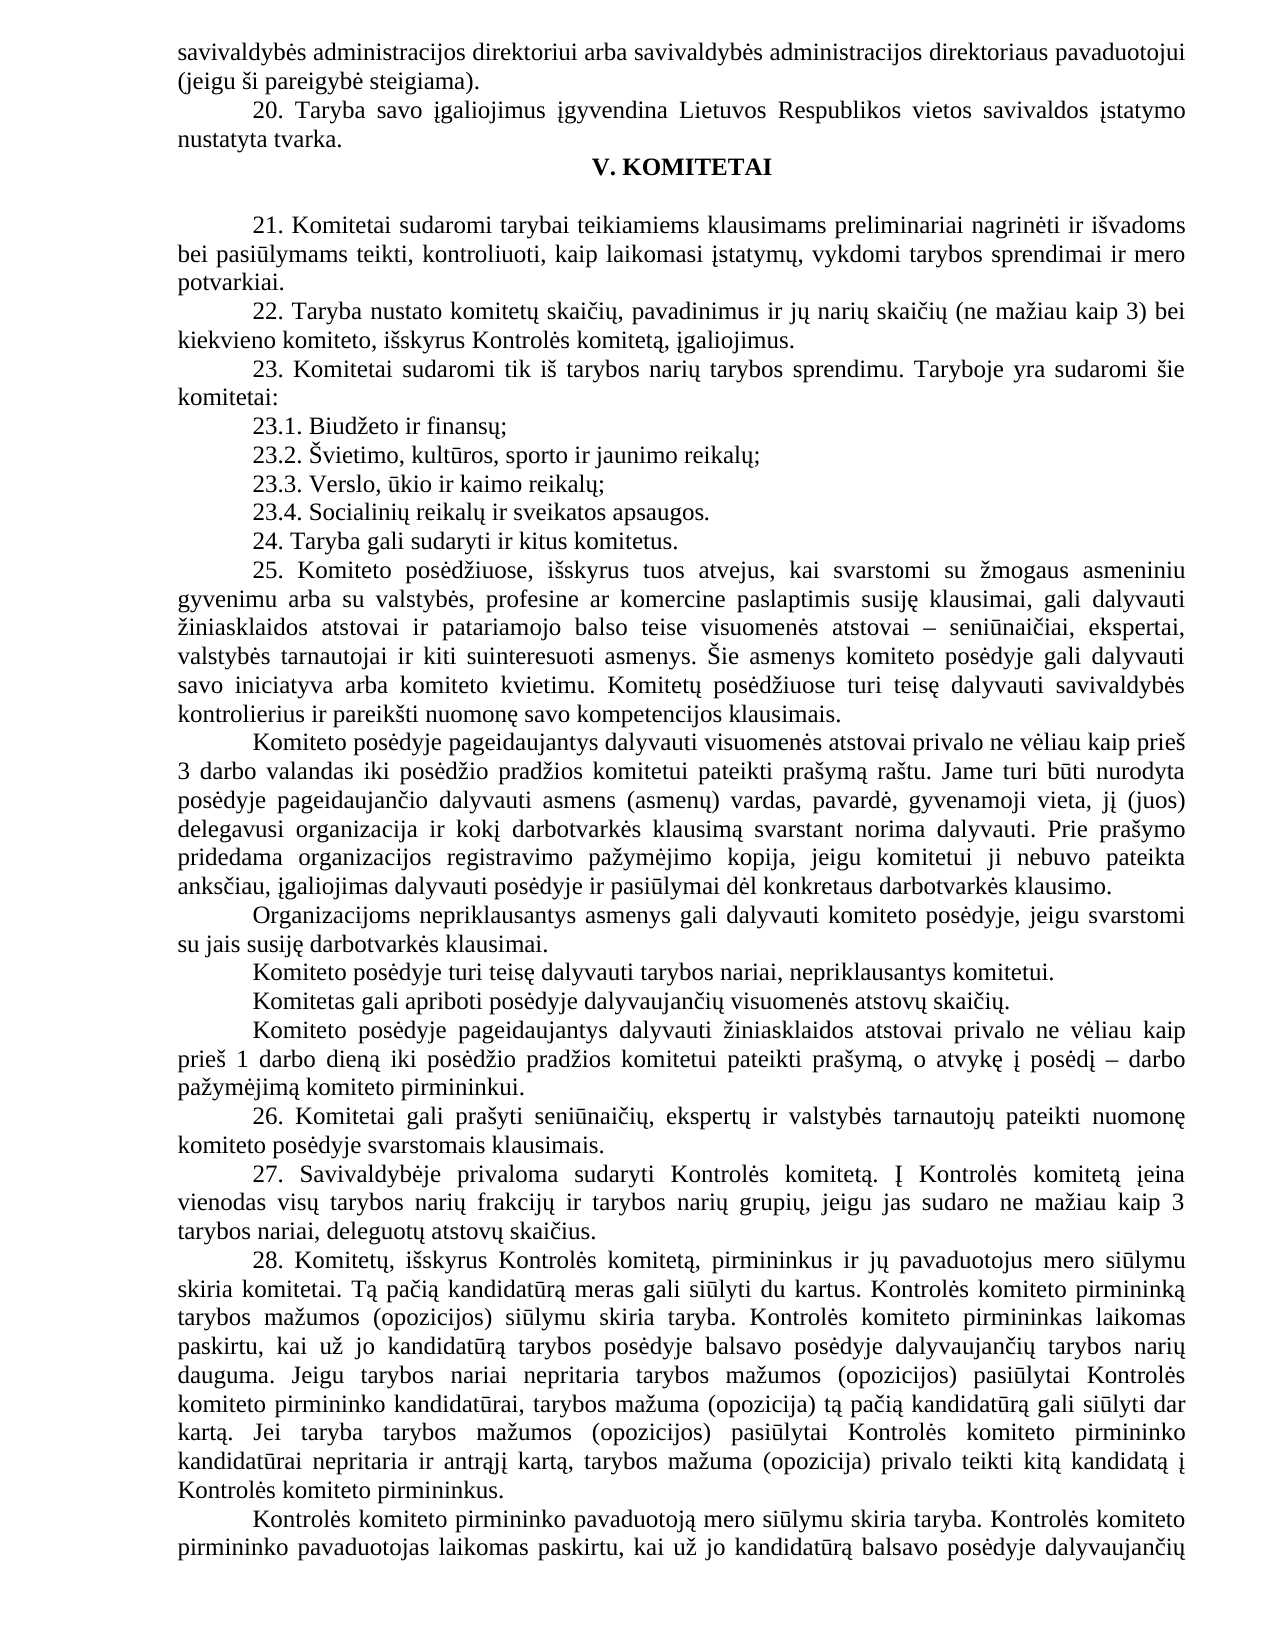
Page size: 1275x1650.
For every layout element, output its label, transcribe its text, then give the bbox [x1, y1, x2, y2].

text Komiteto posėdyje turi teisę dalyvauti tarybos nariai, nepriklausantys komitetui. [177, 957, 1186, 986]
text Komitetas gali apriboti posėdyje dalyvaujančių visuomenės atstovų skaičių. [177, 986, 1186, 1015]
text 21. Komitetai sudaromi tarybai teikiamiems klausimams preliminariai nagrinėti ir išvadoms bei pasiūlymams teikti, kontroliuoti, kaip laikomasi įstatymų, vykdomi tarybos sprendimai ir mero potvarkiai. [177, 210, 1186, 296]
text Organizacijoms nepriklausantys asmenys gali dalyvauti komiteto posėdyje, jeigu svarstomi su jais susiję darbotvarkės klausimai. [177, 900, 1186, 957]
text savivaldybės administracijos direktoriui arba savivaldybės administracijos direktoriaus pavaduotojui (jeigu ši pareigybė steigiama). [177, 37, 1186, 95]
text 22. Taryba nustato komitetų skaičių, pavadinimus ir jų narių skaičių (ne mažiau kaip 3) bei kiekvieno komiteto, išskyrus Kontrolės komitetą, įgaliojimus. [177, 296, 1186, 354]
text V. KOMITETAI [177, 152, 1186, 181]
text 24. Taryba gali sudaryti ir kitus komitetus. [177, 526, 1186, 555]
text 23. Komitetai sudaromi tik iš tarybos narių tarybos sprendimu. Taryboje yra sudaromi šie komitetai: [177, 354, 1186, 411]
text Kontrolės komiteto pirmininko pavaduotoją mero siūlymu skiria taryba. Kontrolės komiteto pirmininko pavaduotojas laikomas paskirtu, kai už jo kandidatūrą balsavo posėdyje dalyvaujančių [177, 1504, 1186, 1561]
text 27. Savivaldybėje privaloma sudaryti Kontrolės komitetą. Į Kontrolės komitetą įeina vienodas visų tarybos narių frakcijų ir tarybos narių grupių, jeigu jas sudaro ne mažiau kaip 3 tarybos nariai, deleguotų atstovų skaičius. [177, 1159, 1186, 1245]
text 25. Komiteto posėdžiuose, išskyrus tuos atvejus, kai svarstomi su žmogaus asmeniniu gyvenimu arba su valstybės, profesine ar komercine paslaptimis susiję klausimai, gali dalyvauti žiniasklaidos atstovai ir patariamojo balso teise visuomenės atstovai – seniūnaičiai, ekspertai, valstybės tarnautojai ir kiti suinteresuoti asmenys. Šie asmenys komiteto posėdyje gali dalyvauti savo iniciatyva arba komiteto kvietimu. Komitetų posėdžiuose turi teisę dalyvauti savivaldybės kontrolierius ir pareikšti nuomonę savo kompetencijos klausimais. [177, 555, 1186, 727]
text 20. Taryba savo įgaliojimus įgyvendina Lietuvos Respublikos vietos savivaldos įstatymo nustatyta tvarka. [177, 95, 1186, 152]
text 23.3. Verslo, ūkio ir kaimo reikalų; [177, 469, 1186, 497]
text 23.2. Švietimo, kultūros, sporto ir jaunimo reikalų; [177, 440, 1186, 469]
text Komiteto posėdyje pageidaujantys dalyvauti žiniasklaidos atstovai privalo ne vėliau kaip prieš 1 darbo dieną iki posėdžio pradžios komitetui pateikti prašymą, o atvykę į posėdį – darbo pažymėjimą komiteto pirmininkui. [177, 1015, 1186, 1101]
text 23.1. Biudžeto ir finansų; [177, 411, 1186, 440]
text Komiteto posėdyje pageidaujantys dalyvauti visuomenės atstovai privalo ne vėliau kaip prieš 3 darbo valandas iki posėdžio pradžios komitetui pateikti prašymą raštu. Jame turi būti nurodyta posėdyje pageidaujančio dalyvauti asmens (asmenų) vardas, pavardė, gyvenamoji vieta, jį (juos) delegavusi organizacija ir kokį darbotvarkės klausimą svarstant norima dalyvauti. Prie prašymo pridedama organizacijos registravimo pažymėjimo kopija, jeigu komitetui ji nebuvo pateikta anksčiau, įgaliojimas dalyvauti posėdyje ir pasiūlymai dėl konkretaus darbotvarkės klausimo. [177, 727, 1186, 900]
text 23.4. Socialinių reikalų ir sveikatos apsaugos. [177, 497, 1186, 526]
text 28. Komitetų, išskyrus Kontrolės komitetą, pirmininkus ir jų pavaduotojus mero siūlymu skiria komitetai. Tą pačią kandidatūrą meras gali siūlyti du kartus. Kontrolės komiteto pirmininką tarybos mažumos (opozicijos) siūlymu skiria taryba. Kontrolės komiteto pirmininkas laikomas paskirtu, kai už jo kandidatūrą tarybos posėdyje balsavo posėdyje dalyvaujančių tarybos narių dauguma. Jeigu tarybos nariai nepritaria tarybos mažumos (opozicijos) pasiūlytai Kontrolės komiteto pirmininko kandidatūrai, tarybos mažuma (opozicija) tą pačią kandidatūrą gali siūlyti dar kartą. Jei taryba tarybos mažumos (opozicijos) pasiūlytai Kontrolės komiteto pirmininko kandidatūrai nepritaria ir antrąjį kartą, tarybos mažuma (opozicija) privalo teikti kitą kandidatą į Kontrolės komiteto pirmininkus. [177, 1245, 1186, 1504]
text 26. Komitetai gali prašyti seniūnaičių, ekspertų ir valstybės tarnautojų pateikti nuomonę komiteto posėdyje svarstomais klausimais. [177, 1101, 1186, 1159]
